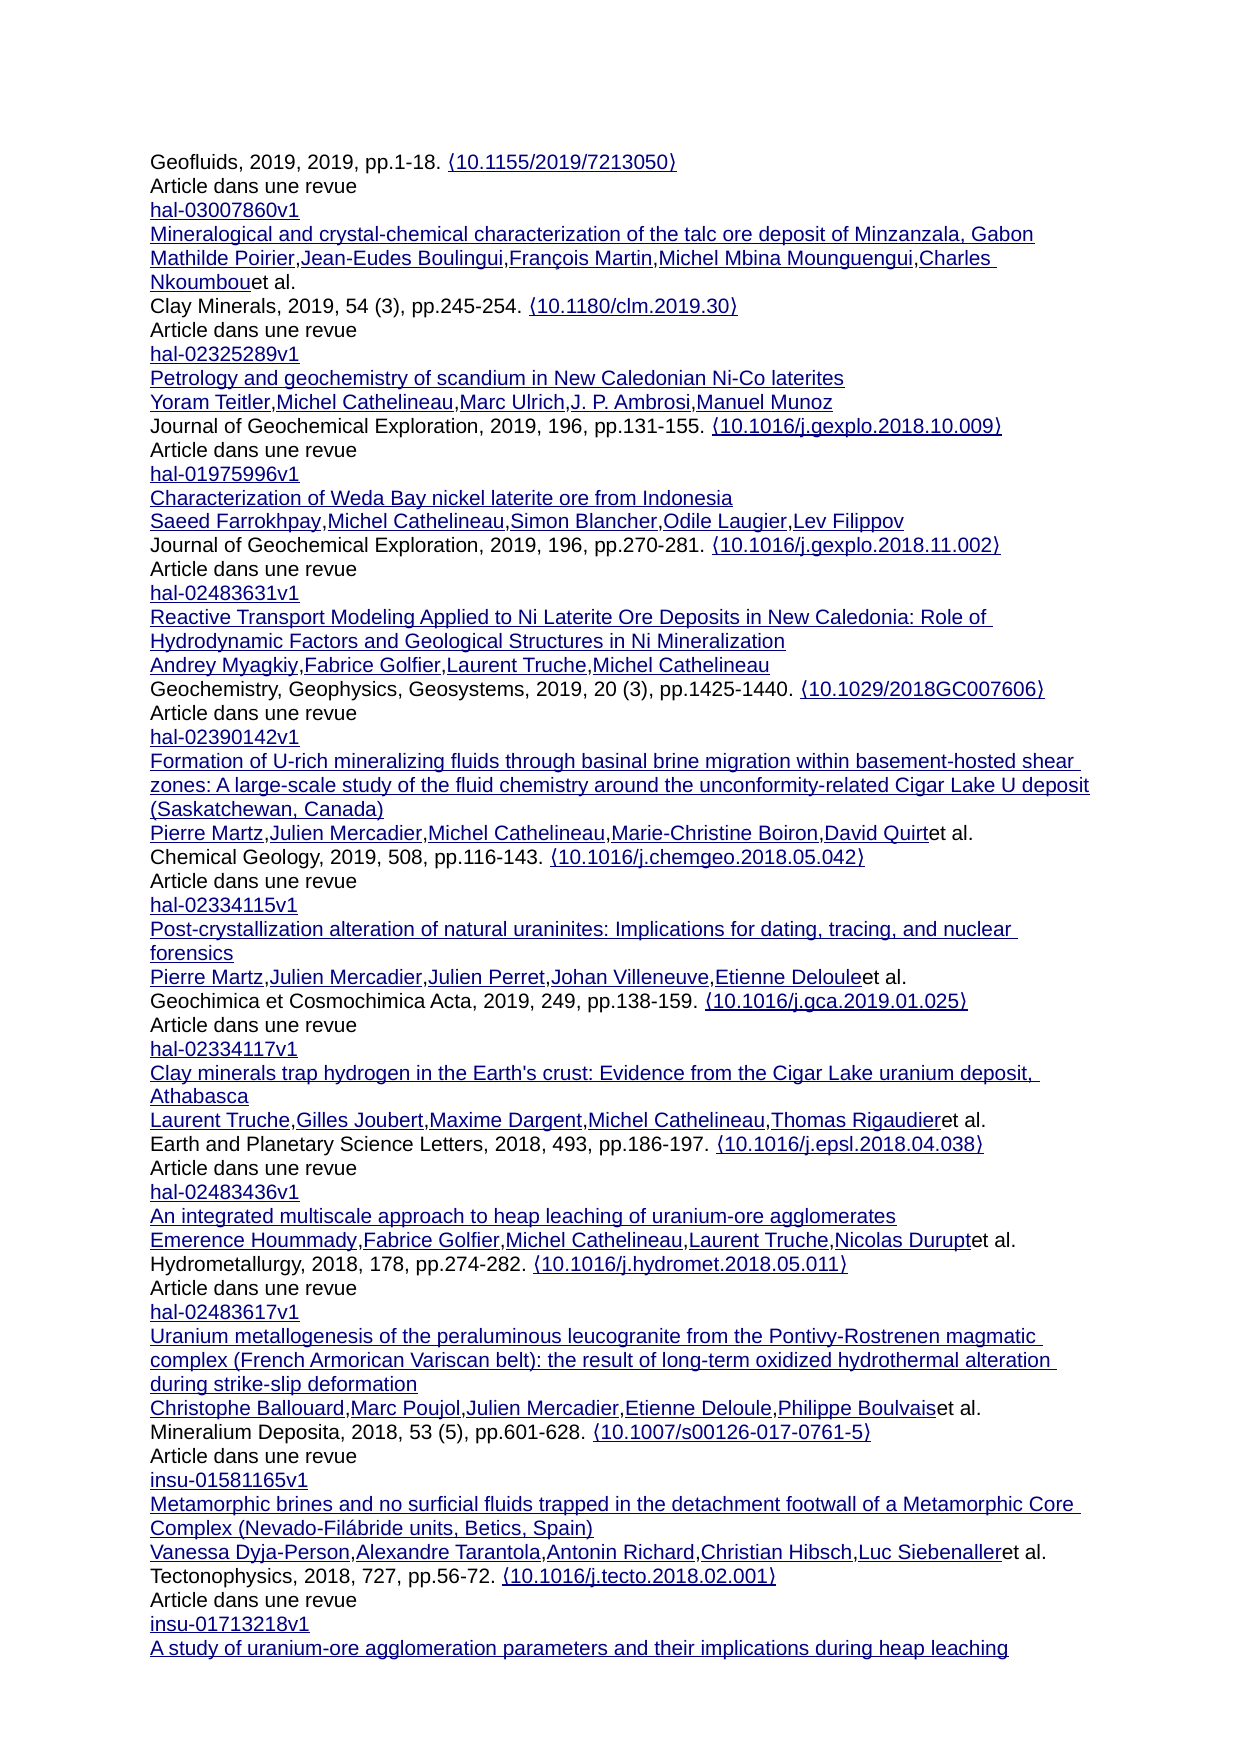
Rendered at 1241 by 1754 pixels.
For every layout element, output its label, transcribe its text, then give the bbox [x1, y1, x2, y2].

table_cell Petrology and geochemistry of scandium in New Caledonian Ni-Co laterites Yoram Teitler,Michel Cathelineau,Marc Ulrich,J. P. Ambrosi,Manuel Munoz Journal of Geochemical Exploration, 2019, 196, pp.131-155. ⟨10.1016/j.gexplo.2018.10.009⟩ Article dans une revue hal-01975996v1 [150, 366, 1090, 485]
table_cell Post-crystallization alteration of natural uraninites: Implications for dating, tracing, and nuclear forensics Pierre Martz,Julien Mercadier,Julien Perret,Johan Villeneuve,Etienne Delouleet al. Geochimica et Cosmochimica Acta, 2019, 249, pp.138-159. ⟨10.1016/j.gca.2019.01.025⟩ Article dans une revue hal-02334117v1 [150, 917, 1090, 1060]
table_cell Clay minerals trap hydrogen in the Earth's crust: Evidence from the Cigar Lake uranium deposit, Athabasca Laurent Truche,Gilles Joubert,Maxime Dargent,Michel Cathelineau,Thomas Rigaudieret al. Earth and Planetary Science Letters, 2018, 493, pp.186-197. ⟨10.1016/j.epsl.2018.04.038⟩ Article dans une revue hal-02483436v1 [150, 1060, 1090, 1204]
table_cell Geofluids, 2019, 2019, pp.1-18. ⟨10.1155/2019/7213050⟩ Article dans une revue hal-03007860v1 [150, 150, 1090, 222]
table_cell Uranium metallogenesis of the peraluminous leucogranite from the Pontivy-Rostrenen magmatic complex (French Armorican Variscan belt): the result of long-term oxidized hydrothermal alteration during strike-slip deformation Christophe Ballouard,Marc Poujol,Julien Mercadier,Etienne Deloule,Philippe Boulvaiset al. Mineralium Deposita, 2018, 53 (5), pp.601-628. ⟨10.1007/s00126-017-0761-5⟩ Article dans une revue insu-01581165v1 [150, 1324, 1090, 1492]
table_cell Reactive Transport Modeling Applied to Ni Laterite Ore Deposits in New Caledonia: Role of Hydrodynamic Factors and Geological Structures in Ni Mineralization Andrey Myagkiy,Fabrice Golfier,Laurent Truche,Michel Cathelineau Geochemistry, Geophysics, Geosystems, 2019, 20 (3), pp.1425-1440. ⟨10.1029/2018GC007606⟩ Article dans une revue hal-02390142v1 [150, 605, 1090, 749]
table_cell An integrated multiscale approach to heap leaching of uranium-ore agglomerates Emerence Hoummady,Fabrice Golfier,Michel Cathelineau,Laurent Truche,Nicolas Duruptet al. Hydrometallurgy, 2018, 178, pp.274-282. ⟨10.1016/j.hydromet.2018.05.011⟩ Article dans une revue hal-02483617v1 [150, 1204, 1090, 1324]
table_cell Mineralogical and crystal-chemical characterization of the talc ore deposit of Minzanzala, Gabon Mathilde Poirier,Jean-Eudes Boulingui,François Martin,Michel Mbina Mounguengui,Charles Nkoumbouet al. Clay Minerals, 2019, 54 (3), pp.245-254. ⟨10.1180/clm.2019.30⟩ Article dans une revue hal-02325289v1 [150, 222, 1090, 366]
table_cell (Saskatchewan, Canada) Pierre Martz,Julien Mercadier,Michel Cathelineau,Marie-Christine Boiron,David Quirtet al. Chemical Geology, 2019, 508, pp.116-143. ⟨10.1016/j.chemgeo.2018.05.042⟩ Article dans une revue hal-02334115v1 [150, 795, 1090, 917]
table_cell Formation of U-rich mineralizing fluids through basinal brine migration within basement-hosted shear zones: A large-scale study of the fluid chemistry around the unconformity-related Cigar Lake U deposit [150, 749, 1090, 794]
table_cell Characterization of Weda Bay nickel laterite ore from Indonesia Saeed Farrokhpay,Michel Cathelineau,Simon Blancher,Odile Laugier,Lev Filippov Journal of Geochemical Exploration, 2019, 196, pp.270-281. ⟨10.1016/j.gexplo.2018.11.002⟩ Article dans une revue hal-02483631v1 [150, 485, 1090, 605]
table_cell Metamorphic brines and no surficial fluids trapped in the detachment footwall of a Metamorphic Core Complex (Nevado-Filábride units, Betics, Spain) Vanessa Dyja-Person,Alexandre Tarantola,Antonin Richard,Christian Hibsch,Luc Siebenalleret al. Tectonophysics, 2018, 727, pp.56-72. ⟨10.1016/j.tecto.2018.02.001⟩ Article dans une revue insu-01713218v1 [150, 1492, 1090, 1635]
table_cell A study of uranium-ore agglomeration parameters and their implications during heap leaching [150, 1635, 1090, 1659]
